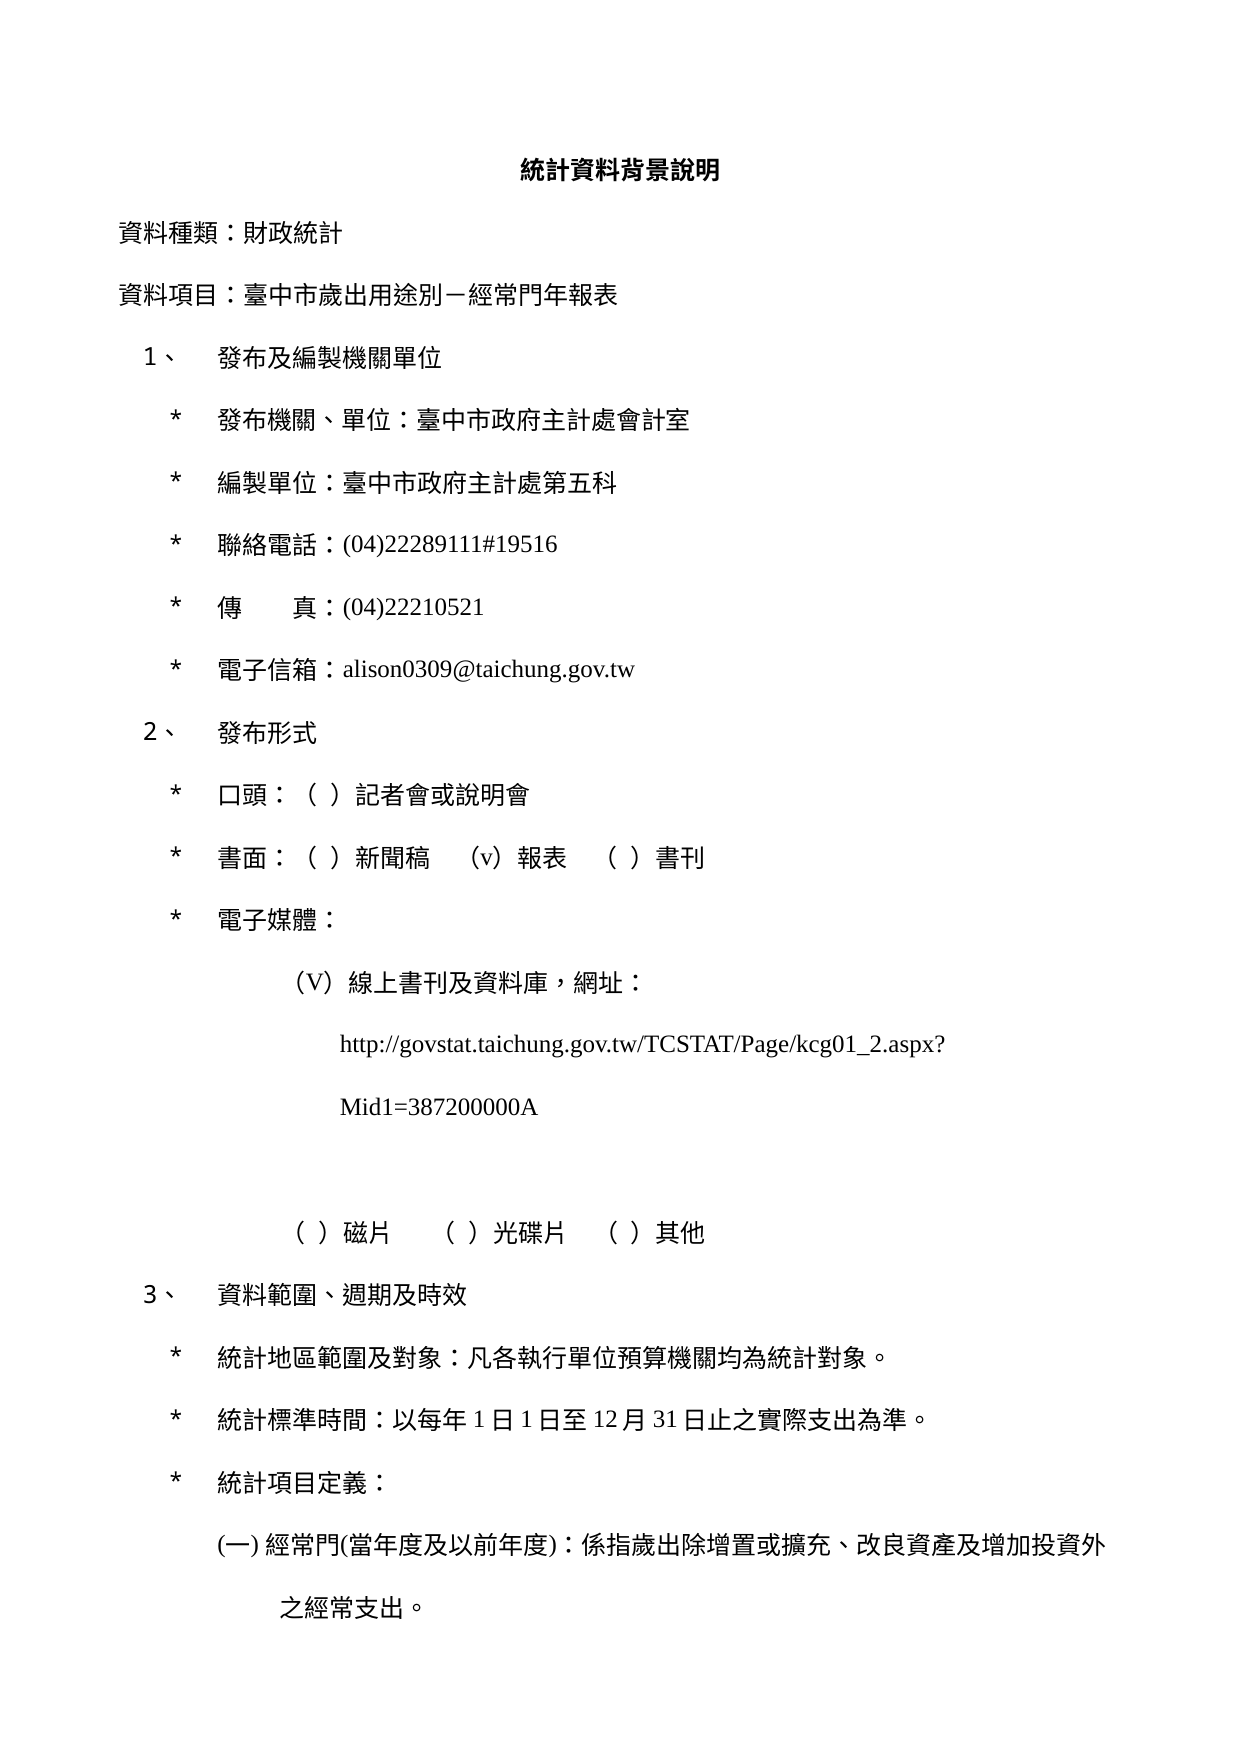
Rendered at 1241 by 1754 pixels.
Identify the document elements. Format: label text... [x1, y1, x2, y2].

list 統計標準時間：以每年1日1日至12月31日止之實際支出為準。 [168, 1377, 1122, 1439]
text http://govstat.taichung.gov.tw/TCSTAT/Page/kcg01_2.aspx?Mid1=387200000A [339, 1002, 1122, 1127]
text 資料項目：臺中市歲出用途別－經常門年報表 [118, 252, 1122, 314]
list 傳 真：(04)22210521 [168, 564, 1122, 627]
list 口頭：（ ）記者會或說明會 [168, 752, 1122, 814]
text 資料種類：財政統計 [118, 189, 1122, 252]
text （V）線上書刊及資料庫，網址： [118, 939, 1122, 1002]
list 書面：（ ）新聞稿 （v）報表 （ ）書刊 [168, 814, 1122, 877]
list 統計項目定義： [168, 1439, 1122, 1502]
list 發布機關、單位：臺中市政府主計處會計室 [168, 377, 1122, 439]
list 聯絡電話：(04)22289111#19516 [168, 502, 1122, 564]
text 統計資料背景說明 [118, 127, 1122, 189]
text （ ）磁片 （ ）光碟片 （ ）其他 [168, 1189, 1122, 1252]
text (一) 經常門(當年度及以前年度)：係指歲出除增置或擴充、改良資產及增加投資外之經常支出。 [217, 1502, 1122, 1627]
list 電子信箱：alison0309@taichung.gov.tw [168, 627, 1122, 689]
list 統計地區範圍及對象：凡各執行單位預算機關均為統計對象。 [168, 1314, 1122, 1377]
list 編製單位：臺中市政府主計處第五科 [168, 439, 1122, 502]
list 電子媒體： [168, 877, 1122, 939]
list 發布及編製機關單位 [142, 314, 1122, 377]
list 發布形式 [142, 689, 1122, 752]
list 資料範圍、週期及時效 [142, 1252, 1122, 1314]
